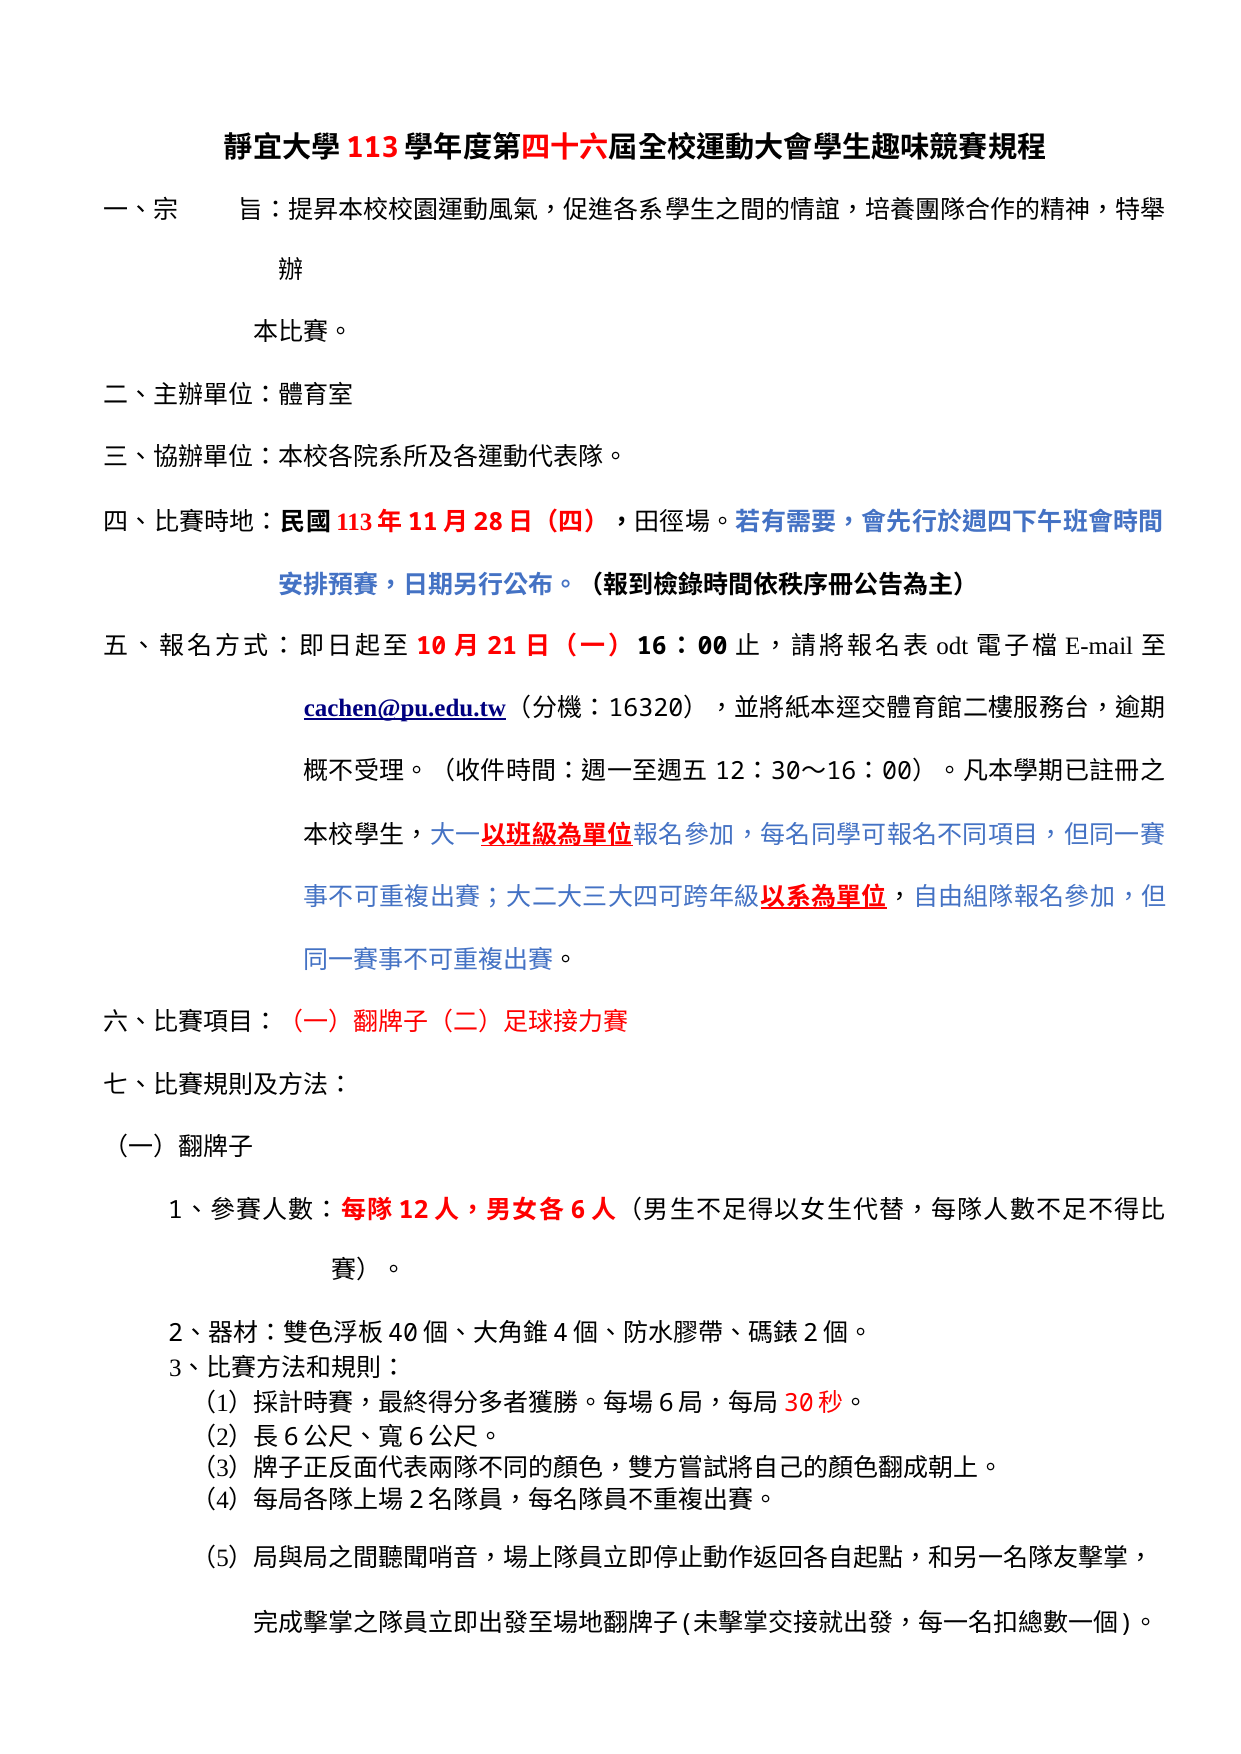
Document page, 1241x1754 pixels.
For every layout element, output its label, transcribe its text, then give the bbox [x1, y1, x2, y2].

text 六、比賽項目：（一）翻牌子（二）足球接力賽 [103, 978, 1167, 1041]
text （3）牌子正反面代表兩隊不同的顏色，雙方嘗試將自己的顏色翻成朝上。 [191, 1453, 1167, 1482]
text 1、參賽人數：每隊12人，男女各6人（男生不足得以女生代替，每隊人數不足不得比賽）。 [168, 1166, 1167, 1291]
text 2、器材：雙色浮板40個、大角錐4個、防水膠帶、碼錶2個。 [168, 1291, 1167, 1353]
text （1）採計時賽，最終得分多者獲勝。每場6局，每局30秒。 [191, 1382, 1167, 1418]
text 本比賽。 [103, 291, 1167, 353]
text 七、比賽規則及方法： [103, 1041, 1167, 1103]
text 一、宗 旨：提昇本校校園運動風氣，促進各系學生之間的情誼，培養團隊合作的精神，特舉辦 [103, 166, 1167, 291]
text （4）每局各隊上場2名隊員，每名隊員不重複出賽。 [191, 1482, 1167, 1516]
text 二、主辦單位：體育室 [103, 353, 1167, 416]
text 三、協辦單位：本校各院系所及各運動代表隊。 [103, 416, 1167, 478]
text （一）翻牌子 [103, 1103, 1167, 1166]
text 3、比賽方法和規則： [169, 1353, 1167, 1382]
text 五、報名方式：即日起至10月21日（一）16：00止，請將報名表odt電子檔E-mail至cachen@pu.edu.tw（分機：16320），並將紙本逕交體育館二樓服務台，逾期概不受理。（收件時間：週一至週五12：30～16：00）。凡本學期已註冊之本校學生，大一以班級為單位報名參加，每名同學可報名不同項目，但同一賽事不可重複出賽；大二大三大四可跨年級以系為單位，自由組隊報名參加，但同一賽事不可重複出賽。 [103, 603, 1167, 978]
text 靜宜大學113學年度第四十六屆全校運動大會學生趣味競賽規程 [103, 103, 1167, 166]
text （2）長6公尺、寬6公尺。 [191, 1418, 1167, 1453]
text 四、比賽時地：民國113年11月28日（四），田徑場。若有需要，會先行於週四下午班會時間安排預賽，日期另行公布。（報到檢錄時間依秩序冊公告為主） [103, 478, 1167, 603]
text （5）局與局之間聽聞哨音，場上隊員立即停止動作返回各自起點，和另一名隊友擊掌，完成擊掌之隊員立即出發至場地翻牌子(未擊掌交接就出發，每一名扣總數一個)。 [103, 1516, 1167, 1641]
